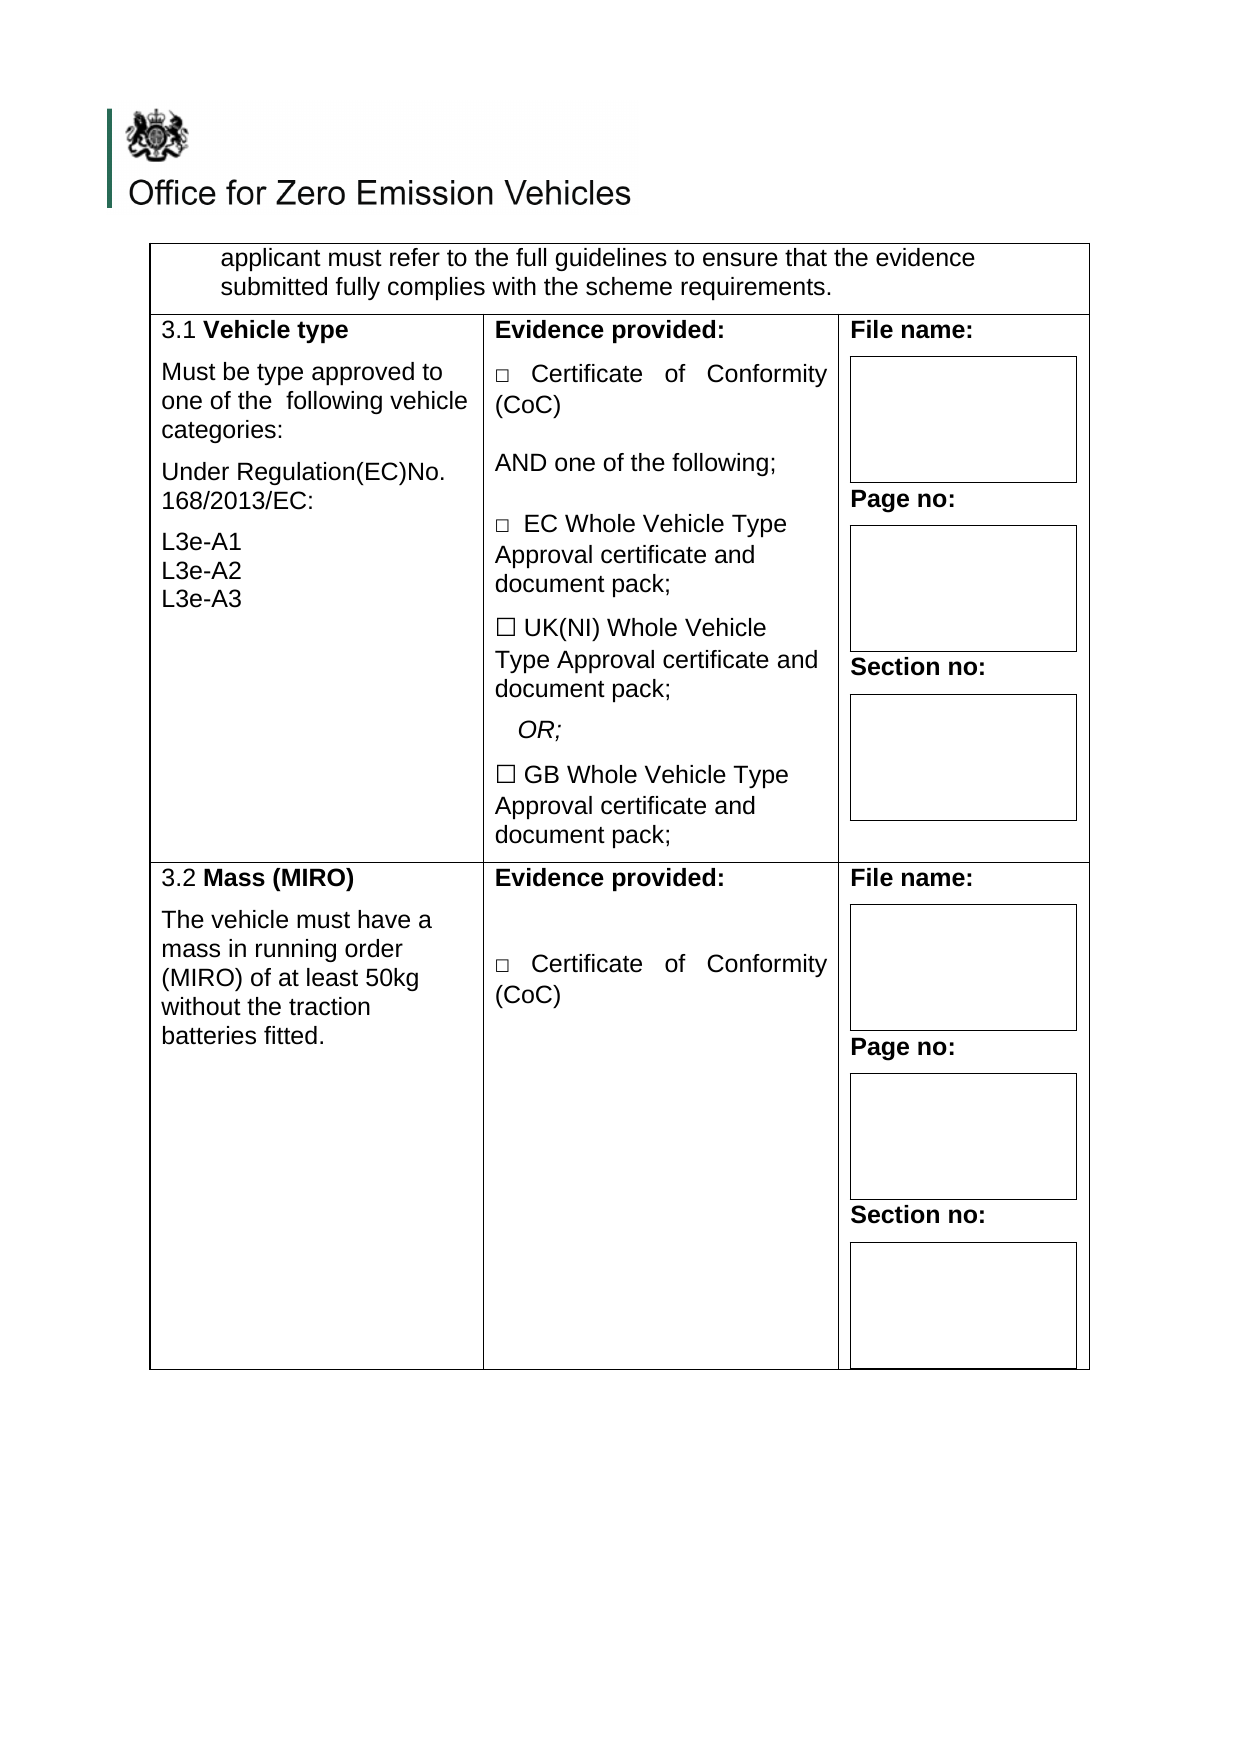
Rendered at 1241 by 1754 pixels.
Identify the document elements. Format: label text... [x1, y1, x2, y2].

table_header [851, 695, 1076, 820]
table_cell 3.2 Mass (MIRO) The vehicle must have a mass in running order (MIRO) of at least 50kg without the traction batteries fitted. [151, 863, 483, 1369]
table_cell Evidence provided: ☐ Certificate of Conformity (CoC) AND one of the following; ☐ EC Whole Vehicle Type Approval certificate and document pack; ☐ UK(NI) Whole Vehicle Type Approval certificate and document pack; OR; ☐ GB Whole Vehicle Type Approval certificate and document pack; [484, 315, 838, 862]
table_header [851, 526, 1076, 651]
table_header [851, 1243, 1076, 1368]
table_header [851, 1074, 1076, 1199]
table_cell Evidence provided: ☐ Certificate of Conformity (CoC) [484, 863, 838, 1369]
table_cell 3.1 Vehicle type Must be type approved to one of the following vehicle categories: Under Regulation(EC)No. 168/2013/EC: L3e-A1 L3e-A2 L3e-A3 [151, 315, 483, 862]
table_cell File name: Page no: Section no: [839, 863, 1089, 1369]
table_cell File name: Page no: Section no: [839, 315, 1089, 862]
table_header applicant must refer to the full guidelines to ensure that the evidence submitted fully complies with the scheme requirements. [151, 244, 1089, 313]
table_header [851, 357, 1076, 482]
table_header [851, 905, 1076, 1030]
